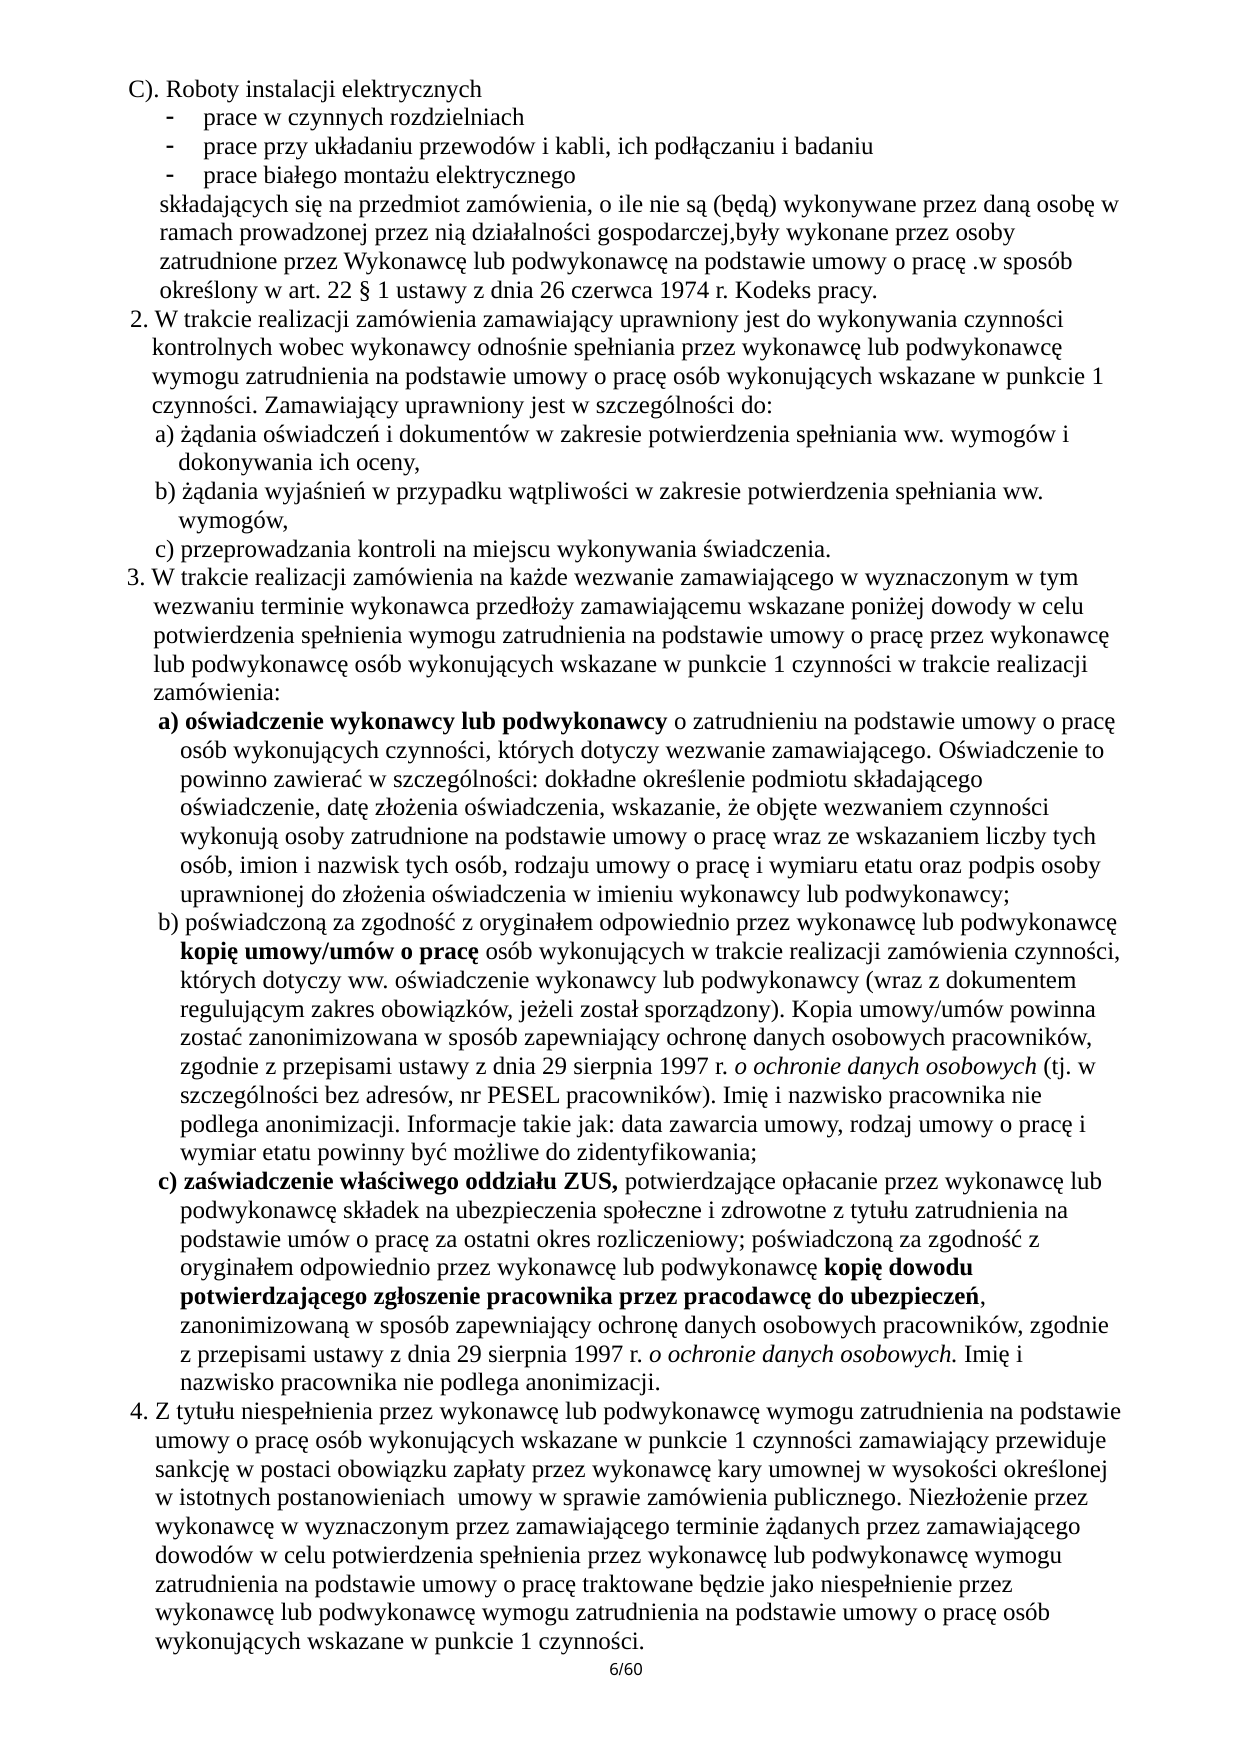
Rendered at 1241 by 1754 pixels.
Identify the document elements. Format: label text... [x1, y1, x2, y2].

text 2. W trakcie realizacji zamówienia zamawiający uprawniony jest do wykonywania czynności kontrolnych wobec wykonawcy odnośnie spełniania przez wykonawcę lub podwykonawcę wymogu zatrudnienia na podstawie umowy o pracę osób wykonujących wskazane w punkcie 1 czynności. Zamawiający uprawniony jest w szczególności do: [130, 304, 1123, 419]
list prace białego montażu elektrycznego [166, 160, 1123, 189]
text b) poświadczoną za zgodność z oryginałem odpowiednio przez wykonawcę lub podwykonawcę kopię umowy/umów o pracę osób wykonujących w trakcie realizacji zamówienia czynności, których dotyczy ww. oświadczenie wykonawcy lub podwykonawcy (wraz z dokumentem regulującym zakres obowiązków, jeżeli został sporządzony). Kopia umowy/umów powinna zostać zanonimizowana w sposób zapewniający ochronę danych osobowych pracowników, zgodnie z przepisami ustawy z dnia 29 sierpnia 1997 r. o ochronie danych osobowych (tj. w szczególności bez adresów, nr PESEL pracowników). Imię i nazwisko pracownika nie podlega anonimizacji. Informacje takie jak: data zawarcia umowy, rodzaj umowy o pracę i wymiar etatu powinny być możliwe do zidentyfikowania; [158, 907, 1123, 1166]
text c) przeprowadzania kontroli na miejscu wykonywania świadczenia. [155, 534, 1123, 562]
text c) zaświadczenie właściwego oddziału ZUS, potwierdzające opłacanie przez wykonawcę lub podwykonawcę składek na ubezpieczenia społeczne i zdrowotne z tytułu zatrudnienia na podstawie umów o pracę za ostatni okres rozliczeniowy; poświadczoną za zgodność z oryginałem odpowiednio przez wykonawcę lub podwykonawcę kopię dowodu potwierdzającego zgłoszenie pracownika przez pracodawcę do ubezpieczeń, zanonimizowaną w sposób zapewniający ochronę danych osobowych pracowników, zgodnie z przepisami ustawy z dnia 29 sierpnia 1997 r. o ochronie danych osobowych. Imię i nazwisko pracownika nie podlega anonimizacji. [158, 1166, 1123, 1396]
text b) żądania wyjaśnień w przypadku wątpliwości w zakresie potwierdzenia spełniania ww. wymogów, [155, 476, 1123, 534]
text a) żądania oświadczeń i dokumentów w zakresie potwierdzenia spełniania ww. wymogów i dokonywania ich oceny, [155, 419, 1123, 476]
text a) oświadczenie wykonawcy lub podwykonawcy o zatrudnieniu na podstawie umowy o pracę osób wykonujących czynności, których dotyczy wezwanie zamawiającego. Oświadczenie to powinno zawierać w szczególności: dokładne określenie podmiotu składającego oświadczenie, datę złożenia oświadczenia, wskazanie, że objęte wezwaniem czynności wykonują osoby zatrudnione na podstawie umowy o pracę wraz ze wskazaniem liczby tych osób, imion i nazwisk tych osób, rodzaju umowy o pracę i wymiaru etatu oraz podpis osoby uprawnionej do złożenia oświadczenia w imieniu wykonawcy lub podwykonawcy; [158, 706, 1123, 907]
text 3. W trakcie realizacji zamówienia na każde wezwanie zamawiającego w wyznaczonym w tym wezwaniu terminie wykonawca przedłoży zamawiającemu wskazane poniżej dowody w celu potwierdzenia spełnienia wymogu zatrudnienia na podstawie umowy o pracę przez wykonawcę lub podwykonawcę osób wykonujących wskazane w punkcie 1 czynności w trakcie realizacji zamówienia: [127, 562, 1123, 706]
text składających się na przedmiot zamówienia, o ile nie są (będą) wykonywane przez daną osobę w ramach prowadzonej przez nią działalności gospodarczej,były wykonane przez osoby zatrudnione przez Wykonawcę lub podwykonawcę na podstawie umowy o pracę .w sposób określony w art. 22 § 1 ustawy z dnia 26 czerwca 1974 r. Kodeks pracy. [159, 189, 1123, 304]
list prace w czynnych rozdzielniach [166, 102, 1123, 131]
text C). Roboty instalacji elektrycznych [128, 74, 1123, 102]
text 4. Z tytułu niespełnienia przez wykonawcę lub podwykonawcę wymogu zatrudnienia na podstawie umowy o pracę osób wykonujących wskazane w punkcie 1 czynności zamawiający przewiduje sankcję w postaci obowiązku zapłaty przez wykonawcę kary umownej w wysokości określonej w istotnych postanowieniach umowy w sprawie zamówienia publicznego. Niezłożenie przez wykonawcę w wyznaczonym przez zamawiającego terminie żądanych przez zamawiającego dowodów w celu potwierdzenia spełnienia przez wykonawcę lub podwykonawcę wymogu zatrudnienia na podstawie umowy o pracę traktowane będzie jako niespełnienie przez wykonawcę lub podwykonawcę wymogu zatrudnienia na podstawie umowy o pracę osób wykonujących wskazane w punkcie 1 czynności. [130, 1396, 1123, 1655]
list prace przy układaniu przewodów i kabli, ich podłączaniu i badaniu [166, 131, 1123, 160]
